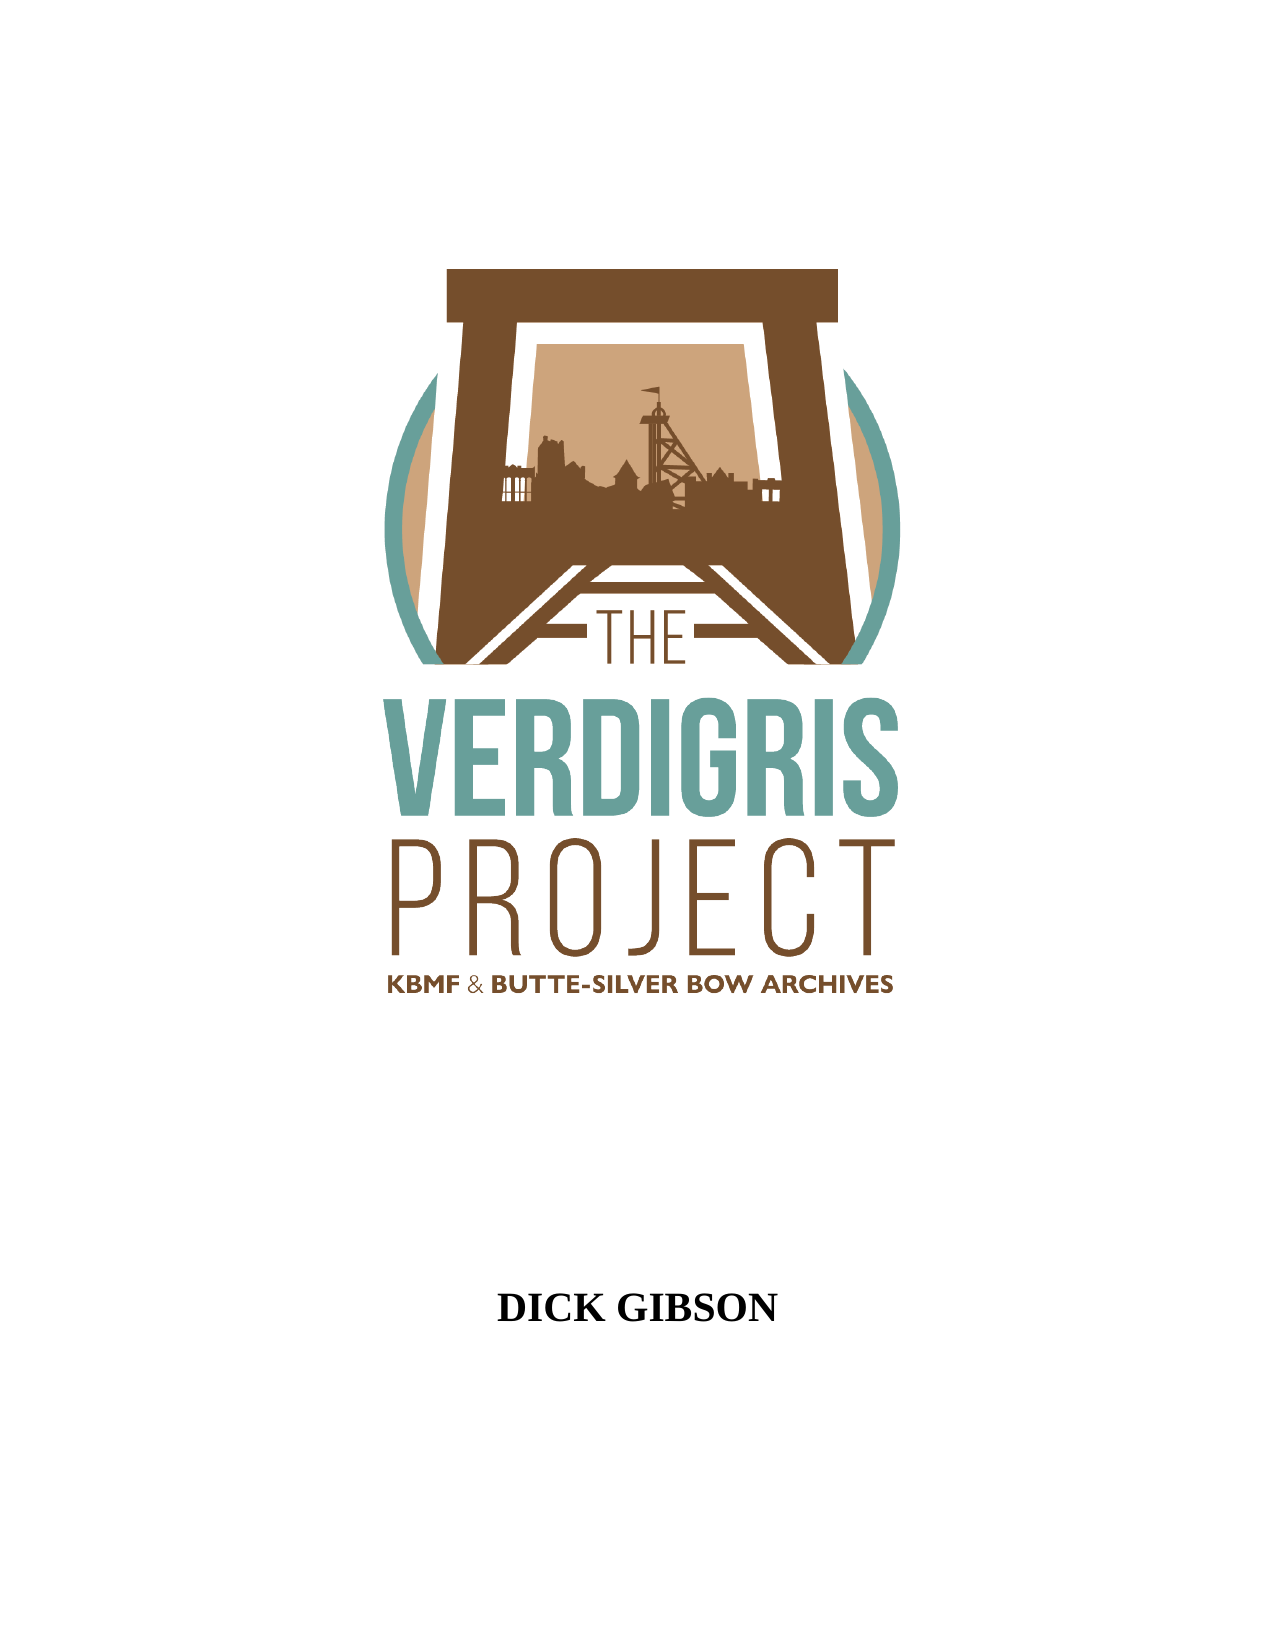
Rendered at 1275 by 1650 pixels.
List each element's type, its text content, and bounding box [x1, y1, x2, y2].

text DICK GIBSON [150, 1283, 1125, 1331]
